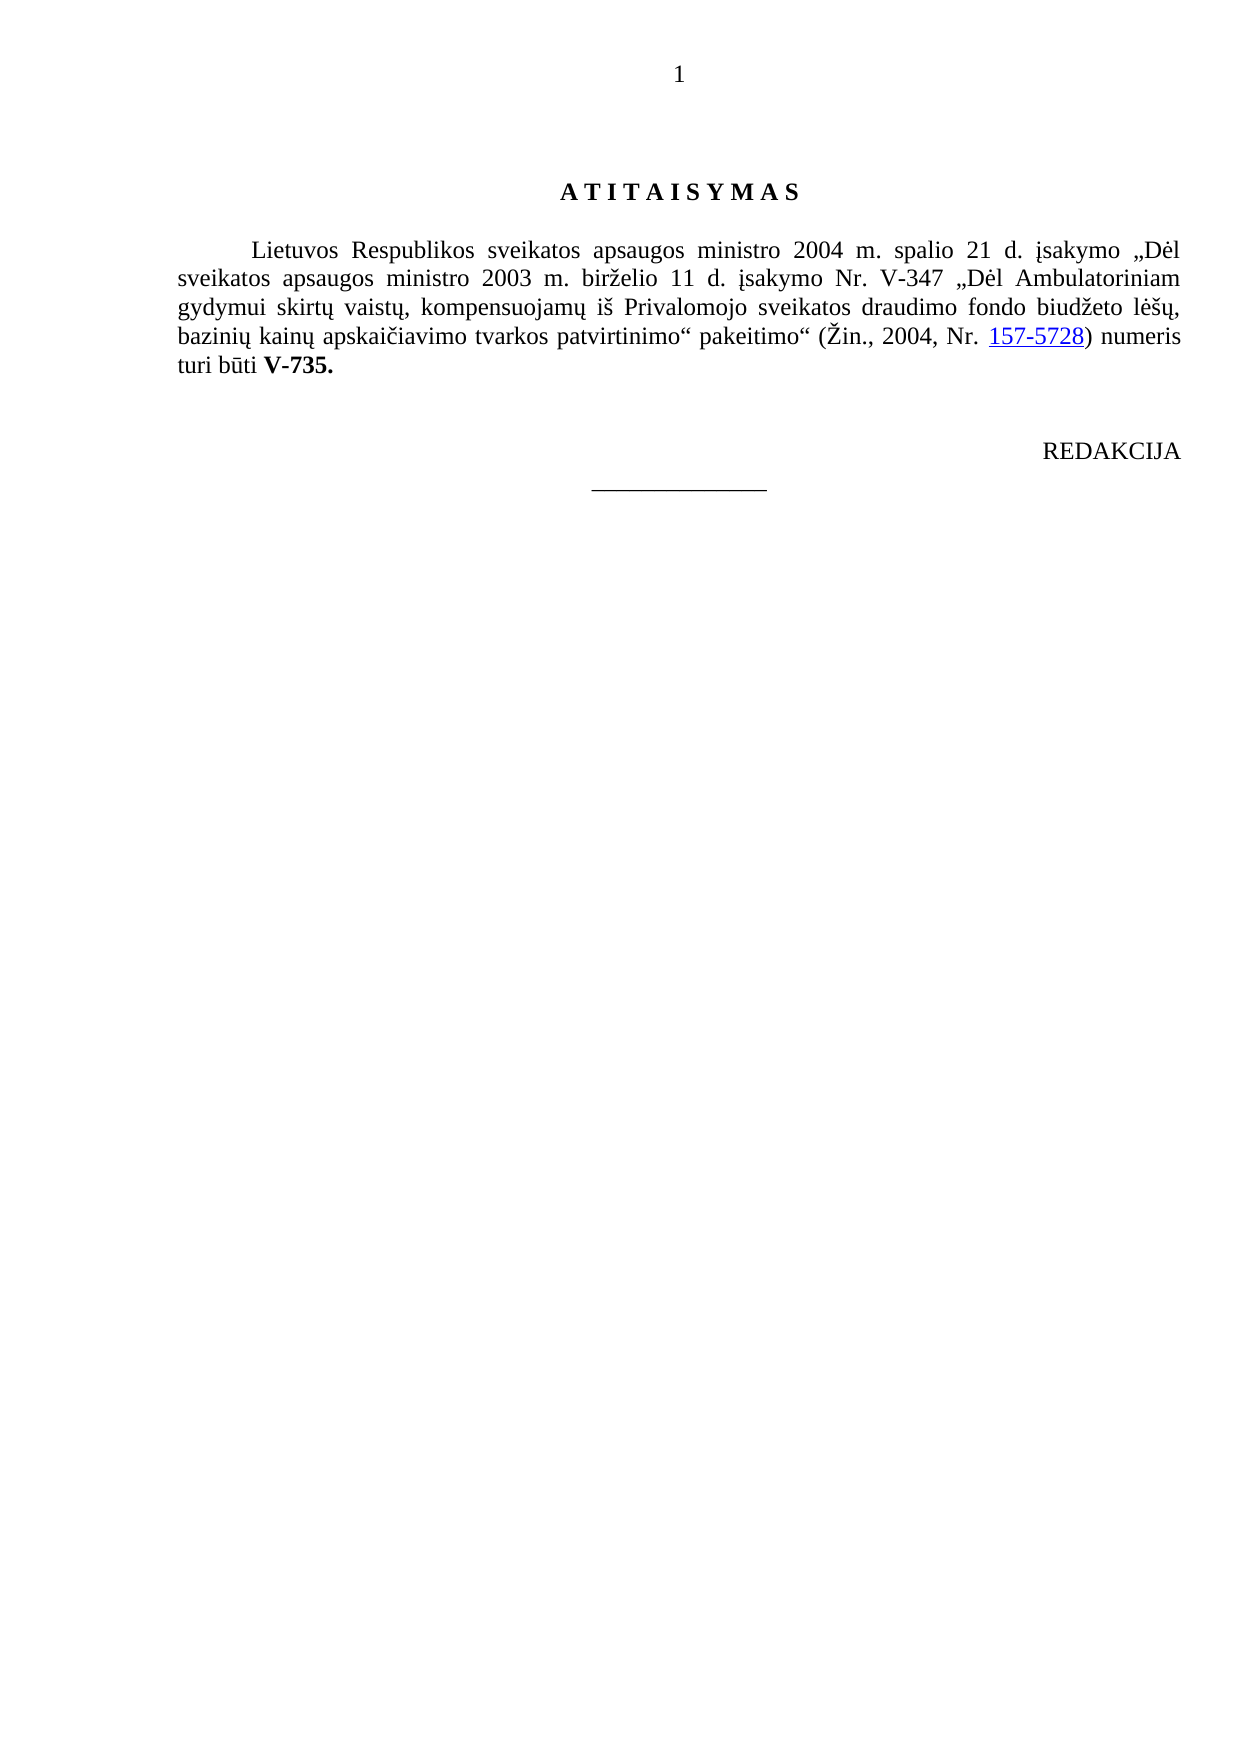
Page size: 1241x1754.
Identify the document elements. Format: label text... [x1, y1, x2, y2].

text ______________ [177, 465, 1181, 493]
text Lietuvos Respublikos sveikatos apsaugos ministro 2004 m. spalio 21 d. įsakymo „Dėl sveikatos apsaugos ministro 2003 m. birželio 11 d. įsakymo Nr. V-347 „Dėl Ambulatoriniam gydymui skirtų vaistų, kompensuojamų iš Privalomojo sveikatos draudimo fondo biudžeto lėšų, bazinių kainų apskaičiavimo tvarkos patvirtinimo“ pakeitimo“ (Žin., 2004, Nr. 157-5728) numeris turi būti V-735. [177, 235, 1181, 378]
text REDAKCIJA [177, 436, 1181, 465]
text ATITAISYMAS [177, 177, 1181, 206]
